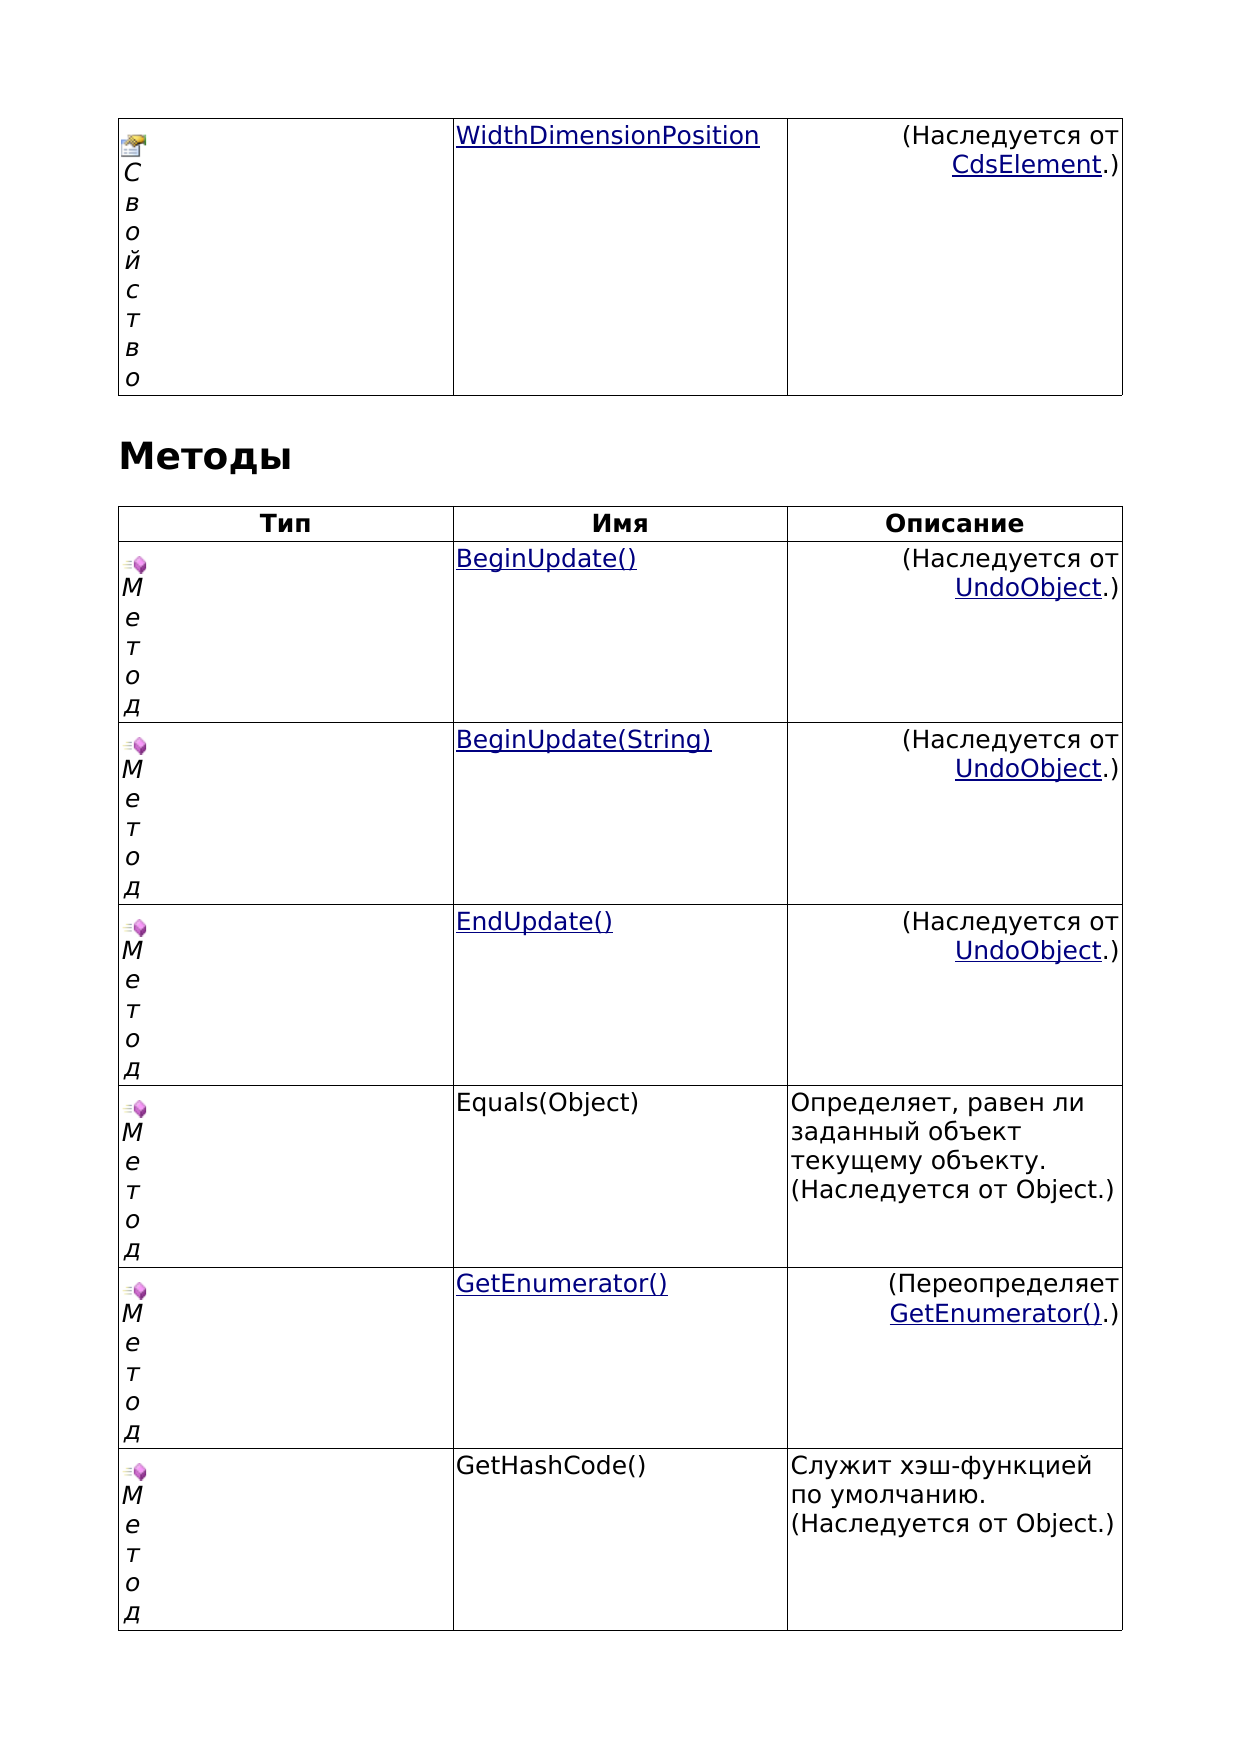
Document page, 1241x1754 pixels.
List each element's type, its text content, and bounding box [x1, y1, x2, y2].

table_cell [119, 1449, 453, 1629]
table_cell (Наследуется от UndoObject.) [788, 723, 1122, 904]
table_header Имя [454, 507, 787, 541]
table_cell WidthDimensionPosition [454, 119, 787, 395]
table_cell [119, 119, 453, 395]
picture [121, 737, 147, 755]
table_cell Equals(Object) [454, 1086, 787, 1267]
picture [121, 919, 147, 937]
table_header Описание [788, 507, 1122, 541]
table_cell [119, 905, 453, 1085]
table_cell (Переопределяет GetEnumerator().) [788, 1268, 1122, 1448]
table_cell GetEnumerator() [454, 1268, 787, 1448]
picture [121, 556, 147, 574]
table_cell [119, 1086, 453, 1267]
table_cell Служит хэш-функцией по умолчанию. (Наследуется от Object.) [788, 1449, 1122, 1629]
subtitle Методы [118, 435, 1122, 478]
table_cell BeginUpdate() [454, 542, 787, 722]
table_cell GetHashCode() [454, 1449, 787, 1629]
table_cell EndUpdate() [454, 905, 787, 1085]
picture [121, 1282, 147, 1300]
table_cell [119, 1268, 453, 1448]
table_cell (Наследуется от CdsElement.) [788, 119, 1122, 395]
table_cell (Наследуется от UndoObject.) [788, 905, 1122, 1085]
table_cell [119, 542, 453, 722]
table_cell BeginUpdate(String) [454, 723, 787, 904]
picture [121, 1100, 147, 1118]
table_cell (Наследуется от UndoObject.) [788, 542, 1122, 722]
table_header Тип [119, 507, 453, 541]
table_cell [119, 723, 453, 904]
table_cell Определяет, равен ли заданный объект текущему объекту. (Наследуется от Object.) [788, 1086, 1122, 1267]
picture [121, 133, 147, 159]
picture [121, 1463, 147, 1481]
